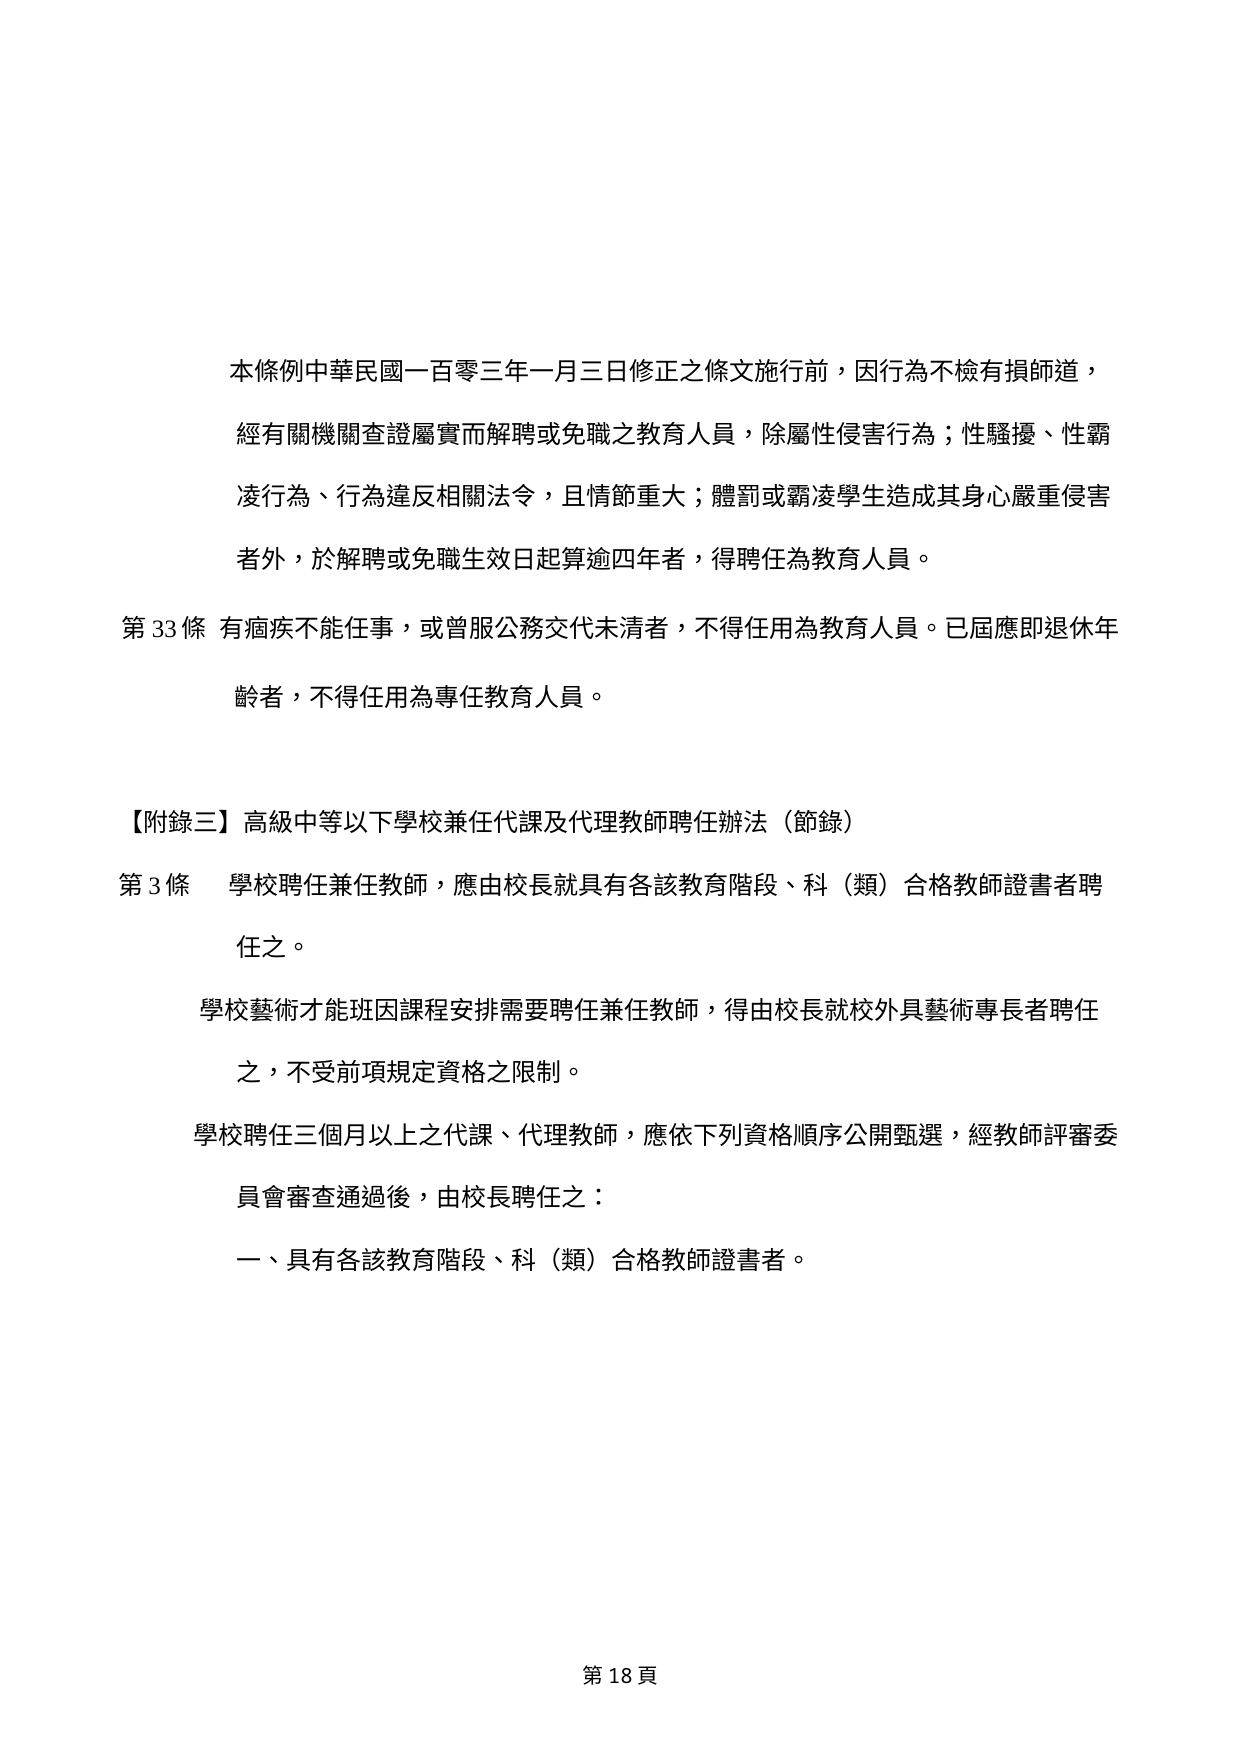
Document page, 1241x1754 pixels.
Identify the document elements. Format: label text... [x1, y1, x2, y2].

text 第33條 有痼疾不能任事，或曾服公務交代未清者，不得任用為教育人員。已屆應即退休年 [122, 585, 1122, 647]
text 學校藝術才能班因課程安排需要聘任兼任教師，得由校長就校外具藝術專長者聘任之，不受前項規定資格之限制。 [118, 967, 1122, 1092]
text 學校聘任三個月以上之代課、代理教師，應依下列資格順序公開甄選，經教師評審委員會審查通過後，由校長聘任之： [118, 1092, 1122, 1217]
text 一、具有各該教育階段、科（類）合格教師證書者。 [236, 1217, 1122, 1279]
text 【附錄三】高級中等以下學校兼任代課及代理教師聘任辦法（節錄） [118, 779, 1122, 842]
text 本條例中華民國一百零三年一月三日修正之條文施行前，因行為不檢有損師道，經有關機關查證屬實而解聘或免職之教育人員，除屬性侵害行為；性騷擾、性霸凌行為、行為違反相關法令，且情節重大；體罰或霸凌學生造成其身心嚴重侵害者外，於解聘或免職生效日起算逾四年者，得聘任為教育人員。 [229, 328, 1122, 578]
text 齡者，不得任用為專任教育人員。 [122, 654, 1122, 717]
text 第3條 學校聘任兼任教師，應由校長就具有各該教育階段、科（類）合格教師證書者聘任之。 [118, 842, 1122, 967]
